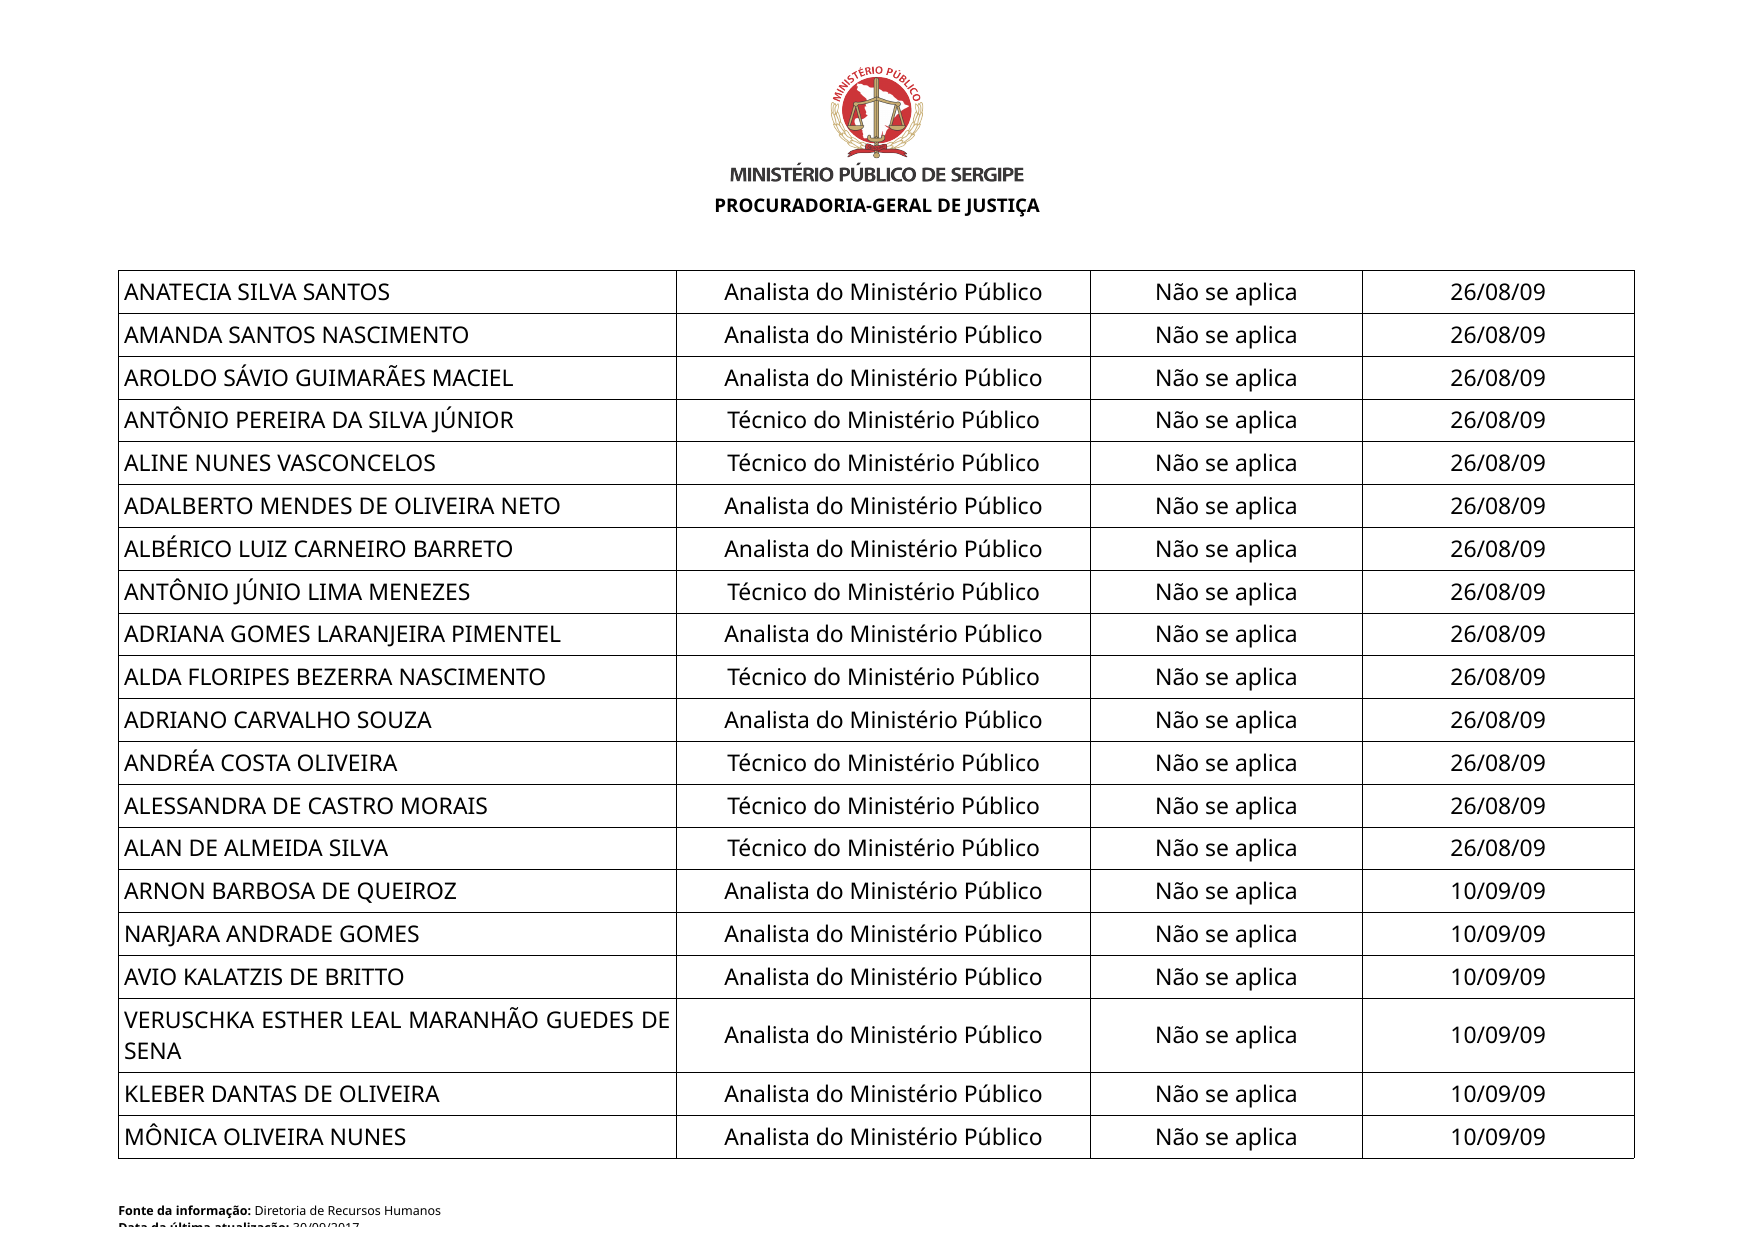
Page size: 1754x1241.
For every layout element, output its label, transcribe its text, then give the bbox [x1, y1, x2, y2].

table_cell AVIO KALATZIS DE BRITTO [119, 956, 676, 998]
table_cell VERUSCHKA ESTHER LEAL MARANHÃO GUEDES DE SENA [119, 999, 676, 1072]
table_cell Analista do Ministério Público [677, 528, 1090, 570]
table_cell 26/08/09 [1363, 742, 1634, 784]
table_cell Não se aplica [1091, 828, 1362, 869]
table_cell AMANDA SANTOS NASCIMENTO [119, 314, 676, 356]
table_cell ALAN DE ALMEIDA SILVA [119, 828, 676, 869]
table_cell Não se aplica [1091, 699, 1362, 741]
table_cell 26/08/09 [1363, 271, 1634, 313]
table_cell Não se aplica [1091, 571, 1362, 612]
table_cell Analista do Ministério Público [677, 956, 1090, 998]
table_cell ALDA FLORIPES BEZERRA NASCIMENTO [119, 656, 676, 698]
table_cell 10/09/09 [1363, 913, 1634, 955]
table_cell 26/08/09 [1363, 442, 1634, 484]
table_cell ARNON BARBOSA DE QUEIROZ [119, 870, 676, 912]
table_cell 10/09/09 [1363, 1116, 1634, 1157]
table_cell Analista do Ministério Público [677, 913, 1090, 955]
table_cell Analista do Ministério Público [677, 870, 1090, 912]
table_cell ALINE NUNES VASCONCELOS [119, 442, 676, 484]
table_cell Não se aplica [1091, 956, 1362, 998]
table_cell NARJARA ANDRADE GOMES [119, 913, 676, 955]
table_cell Analista do Ministério Público [677, 999, 1090, 1072]
table_cell Não se aplica [1091, 357, 1362, 398]
table_cell Analista do Ministério Público [677, 1116, 1090, 1157]
table_cell 26/08/09 [1363, 571, 1634, 612]
table_cell Técnico do Ministério Público [677, 400, 1090, 441]
table_cell Não se aplica [1091, 1116, 1362, 1157]
table_cell Analista do Ministério Público [677, 271, 1090, 313]
table_cell 26/08/09 [1363, 785, 1634, 827]
table_cell Analista do Ministério Público [677, 1073, 1090, 1115]
table_cell Técnico do Ministério Público [677, 442, 1090, 484]
table_cell Analista do Ministério Público [677, 314, 1090, 356]
table_cell 10/09/09 [1363, 999, 1634, 1072]
table_cell Técnico do Ministério Público [677, 742, 1090, 784]
table_cell Não se aplica [1091, 485, 1362, 527]
table_cell 26/08/09 [1363, 485, 1634, 527]
table_cell ANDRÉA COSTA OLIVEIRA [119, 742, 676, 784]
table_cell Técnico do Ministério Público [677, 656, 1090, 698]
table_cell Não se aplica [1091, 614, 1362, 655]
table_cell Não se aplica [1091, 999, 1362, 1072]
table_cell Não se aplica [1091, 785, 1362, 827]
table_cell 10/09/09 [1363, 1073, 1634, 1115]
table_cell Técnico do Ministério Público [677, 828, 1090, 869]
table_cell Não se aplica [1091, 913, 1362, 955]
table_cell KLEBER DANTAS DE OLIVEIRA [119, 1073, 676, 1115]
table_cell Não se aplica [1091, 1073, 1362, 1115]
table_cell 26/08/09 [1363, 357, 1634, 398]
table_cell 26/08/09 [1363, 614, 1634, 655]
table_cell Técnico do Ministério Público [677, 785, 1090, 827]
table_cell AROLDO SÁVIO GUIMARÃES MACIEL [119, 357, 676, 398]
table_cell 26/08/09 [1363, 400, 1634, 441]
table_cell Técnico do Ministério Público [677, 571, 1090, 612]
table_cell Não se aplica [1091, 656, 1362, 698]
table_cell 26/08/09 [1363, 656, 1634, 698]
table_cell Não se aplica [1091, 400, 1362, 441]
table_cell Não se aplica [1091, 528, 1362, 570]
table_cell 26/08/09 [1363, 314, 1634, 356]
table_cell 10/09/09 [1363, 956, 1634, 998]
table_cell Não se aplica [1091, 442, 1362, 484]
table_cell Analista do Ministério Público [677, 614, 1090, 655]
table_cell ADRIANA GOMES LARANJEIRA PIMENTEL [119, 614, 676, 655]
table_cell ALBÉRICO LUIZ CARNEIRO BARRETO [119, 528, 676, 570]
table_cell Não se aplica [1091, 742, 1362, 784]
table_cell ALESSANDRA DE CASTRO MORAIS [119, 785, 676, 827]
table_cell Analista do Ministério Público [677, 485, 1090, 527]
table_cell 26/08/09 [1363, 699, 1634, 741]
table_cell Não se aplica [1091, 271, 1362, 313]
table_cell ADALBERTO MENDES DE OLIVEIRA NETO [119, 485, 676, 527]
table_cell 10/09/09 [1363, 870, 1634, 912]
table_cell ANTÔNIO PEREIRA DA SILVA JÚNIOR [119, 400, 676, 441]
table_cell MÔNICA OLIVEIRA NUNES [119, 1116, 676, 1157]
table_cell ANATECIA SILVA SANTOS [119, 271, 676, 313]
table_cell Não se aplica [1091, 870, 1362, 912]
table_cell ADRIANO CARVALHO SOUZA [119, 699, 676, 741]
table_cell 26/08/09 [1363, 528, 1634, 570]
table_cell Não se aplica [1091, 314, 1362, 356]
picture [730, 66, 1024, 185]
table_cell ANTÔNIO JÚNIO LIMA MENEZES [119, 571, 676, 612]
table_cell 26/08/09 [1363, 828, 1634, 869]
table_cell Analista do Ministério Público [677, 699, 1090, 741]
table_cell Analista do Ministério Público [677, 357, 1090, 398]
